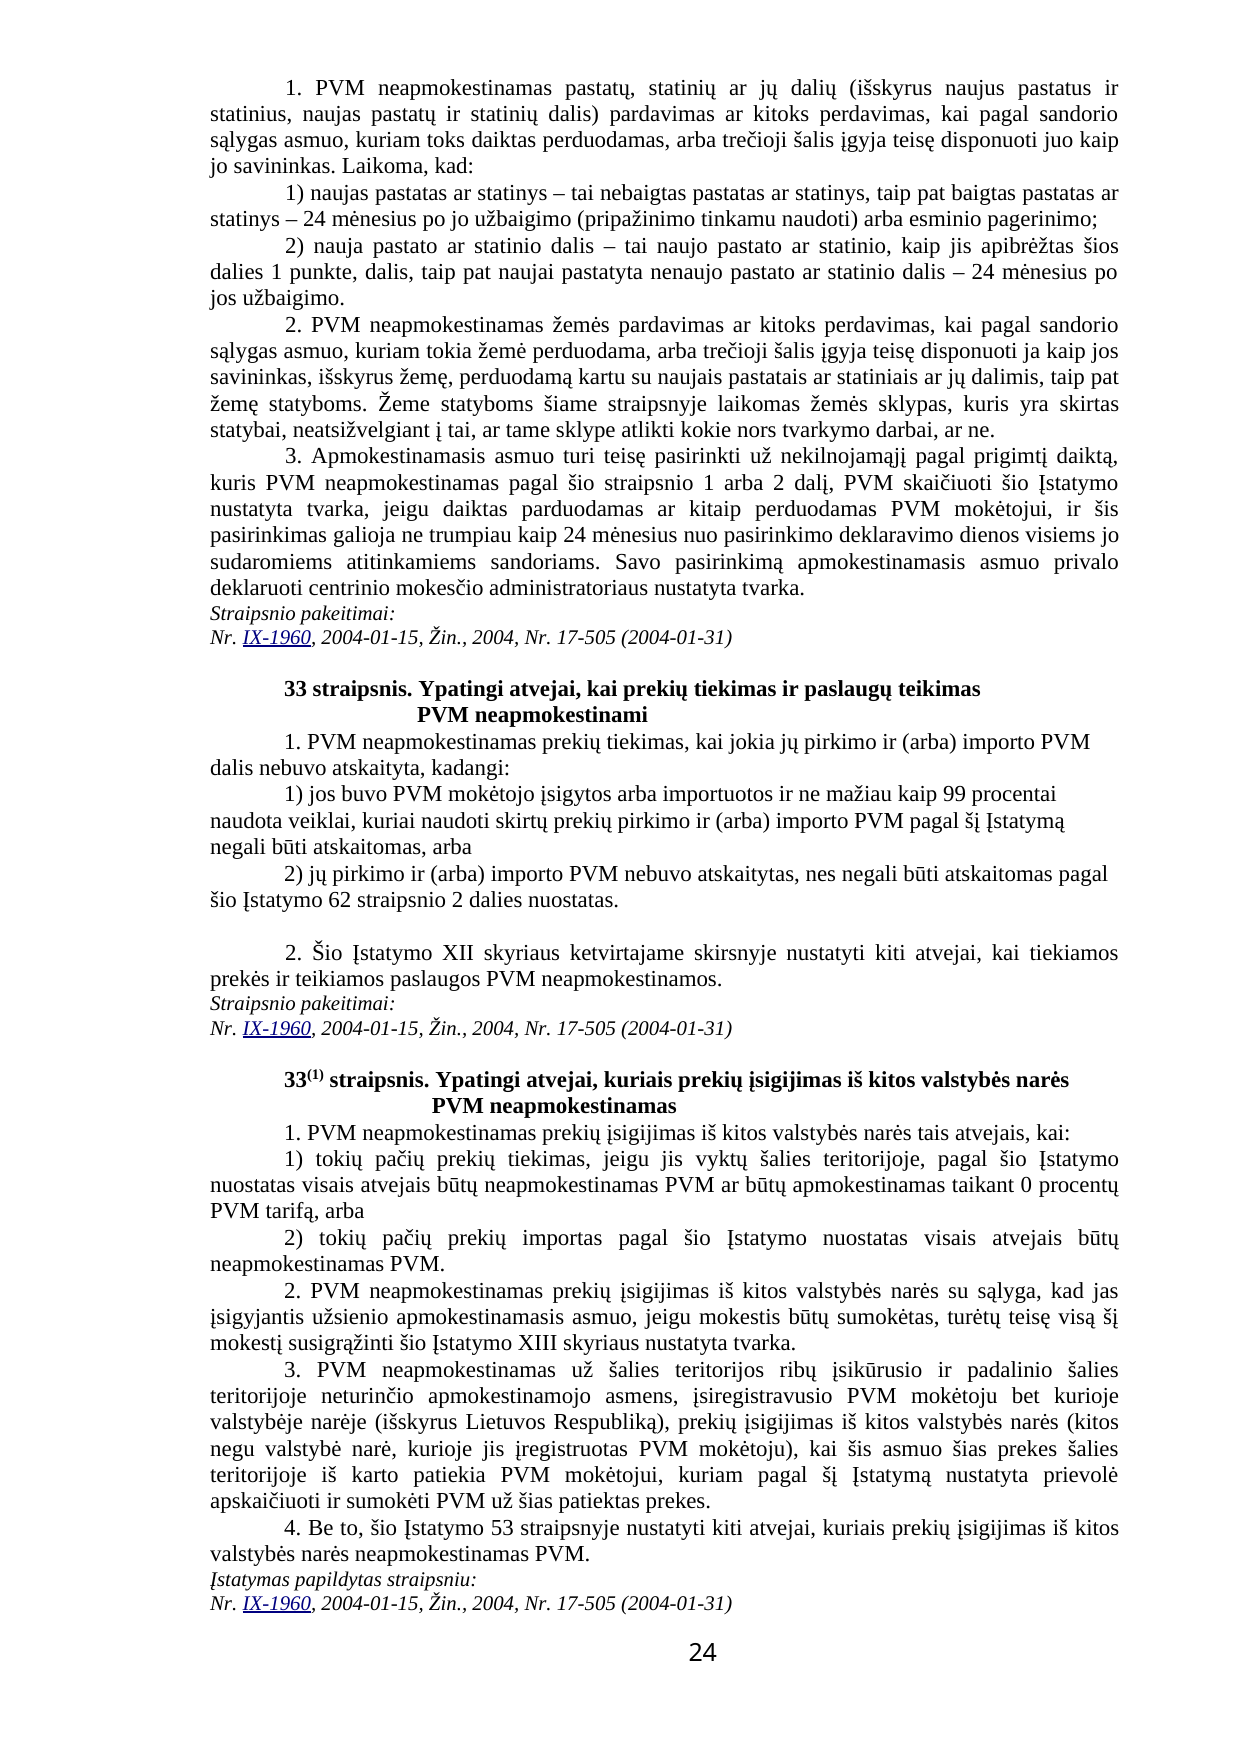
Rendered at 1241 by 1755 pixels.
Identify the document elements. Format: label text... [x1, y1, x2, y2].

text 1. PVM neapmokestinamas prekių tiekimas, kai jokia jų pirkimo ir (arba) importo PVM dalis nebuvo atskaityta, kadangi: [210, 728, 1120, 781]
text 33(1) straipsnis. Ypatingi atvejai, kuriais prekių įsigijimas iš kitos valstybės narės [210, 1066, 1120, 1092]
text 2) jų pirkimo ir (arba) importo PVM nebuvo atskaitytas, nes negali būti atskaitomas pagal šio Įstatymo 62 straipsnio 2 dalies nuostatas. [210, 859, 1120, 912]
subtitle PVM neapmokestinamas [210, 1092, 1120, 1118]
text Straipsnio pakeitimai: [210, 991, 1120, 1015]
text 4. Be to, šio Įstatymo 53 straipsnyje nustatyti kiti atvejai, kuriais prekių įsigijimas iš kitos valstybės narės neapmokestinamas PVM. [210, 1514, 1120, 1567]
text Nr. IX-1960, 2004-01-15, Žin., 2004, Nr. 17-505 (2004-01-31) [210, 1591, 1120, 1615]
text 2. PVM neapmokestinamas žemės pardavimas ar kitoks perdavimas, kai pagal sandorio sąlygas asmuo, kuriam tokia žemė perduodama, arba trečioji šalis įgyja teisę disponuoti ja kaip jos savininkas, išskyrus žemę, perduodamą kartu su naujais pastatais ar statiniais ar jų dalimis, taip pat žemę statyboms. Žeme statyboms šiame straipsnyje laikomas žemės sklypas, kuris yra skirtas statybai, neatsižvelgiant į tai, ar tame sklype atlikti kokie nors tvarkymo darbai, ar ne. [210, 311, 1120, 442]
text 2) tokių pačių prekių importas pagal šio Įstatymo nuostatas visais atvejais būtų neapmokestinamas PVM. [210, 1224, 1120, 1277]
text 1) jos buvo PVM mokėtojo įsigytos arba importuotos ir ne mažiau kaip 99 procentai naudota veiklai, kuriai naudoti skirtų prekių pirkimo ir (arba) importo PVM pagal šį Įstatymą negali būti atskaitomas, arba [210, 781, 1120, 859]
text Nr. IX-1960, 2004-01-15, Žin., 2004, Nr. 17-505 (2004-01-31) [210, 625, 1120, 649]
text 2. Šio Įstatymo XII skyriaus ketvirtajame skirsnyje nustatyti kiti atvejai, kai tiekiamos prekės ir teikiamos paslaugos PVM neapmokestinamos. [210, 939, 1120, 991]
text 3. PVM neapmokestinamas už šalies teritorijos ribų įsikūrusio ir padalinio šalies teritorijoje neturinčio apmokestinamojo asmens, įsiregistravusio PVM mokėtoju bet kurioje valstybėje narėje (išskyrus Lietuvos Respubliką), prekių įsigijimas iš kitos valstybės narės (kitos negu valstybė narė, kurioje jis įregistruotas PVM mokėtoju), kai šis asmuo šias prekes šalies teritorijoje iš karto patiekia PVM mokėtojui, kuriam pagal šį Įstatymą nustatyta prievolė apskaičiuoti ir sumokėti PVM už šias patiektas prekes. [210, 1356, 1120, 1514]
text 1) tokių pačių prekių tiekimas, jeigu jis vyktų šalies teritorijoje, pagal šio Įstatymo nuostatas visais atvejais būtų neapmokestinamas PVM ar būtų apmokestinamas taikant 0 procentų PVM tarifą, arba [210, 1145, 1120, 1224]
text Nr. IX-1960, 2004-01-15, Žin., 2004, Nr. 17-505 (2004-01-31) [210, 1015, 1120, 1039]
text PVM neapmokestinami [210, 701, 1120, 728]
text 1) naujas pastatas ar statinys – tai nebaigtas pastatas ar statinys, taip pat baigtas pastatas ar statinys – 24 mėnesius po jo užbaigimo (pripažinimo tinkamu naudoti) arba esminio pagerinimo; [210, 179, 1120, 232]
text 3. Apmokestinamasis asmuo turi teisę pasirinkti už nekilnojamąjį pagal prigimtį daiktą, kuris PVM neapmokestinamas pagal šio straipsnio 1 arba 2 dalį, PVM skaičiuoti šio Įstatymo nustatyta tvarka, jeigu daiktas parduodamas ar kitaip perduodamas PVM mokėtojui, ir šis pasirinkimas galioja ne trumpiau kaip 24 mėnesius nuo pasirinkimo deklaravimo dienos visiems jo sudaromiems atitinkamiems sandoriams. Savo pasirinkimą apmokestinamasis asmuo privalo deklaruoti centrinio mokesčio administratoriaus nustatyta tvarka. [210, 442, 1120, 601]
text Straipsnio pakeitimai: [210, 601, 1120, 625]
text Įstatymas papildytas straipsniu: [210, 1567, 1120, 1591]
text 33 straipsnis. Ypatingi atvejai, kai prekių tiekimas ir paslaugų teikimas [210, 675, 1120, 701]
text 2) nauja pastato ar statinio dalis – tai naujo pastato ar statinio, kaip jis apibrėžtas šios dalies 1 punkte, dalis, taip pat naujai pastatyta nenaujo pastato ar statinio dalis – 24 mėnesius po jos užbaigimo. [210, 232, 1120, 311]
text 1. PVM neapmokestinamas pastatų, statinių ar jų dalių (išskyrus naujus pastatus ir statinius, naujas pastatų ir statinių dalis) pardavimas ar kitoks perdavimas, kai pagal sandorio sąlygas asmuo, kuriam toks daiktas perduodamas, arba trečioji šalis įgyja teisę disponuoti juo kaip jo savininkas. Laikoma, kad: [210, 73, 1120, 179]
text 1. PVM neapmokestinamas prekių įsigijimas iš kitos valstybės narės tais atvejais, kai: [210, 1118, 1120, 1145]
text 2. PVM neapmokestinamas prekių įsigijimas iš kitos valstybės narės su sąlyga, kad jas įsigyjantis užsienio apmokestinamasis asmuo, jeigu mokestis būtų sumokėtas, turėtų teisę visą šį mokestį susigrąžinti šio Įstatymo XIII skyriaus nustatyta tvarka. [210, 1277, 1120, 1356]
